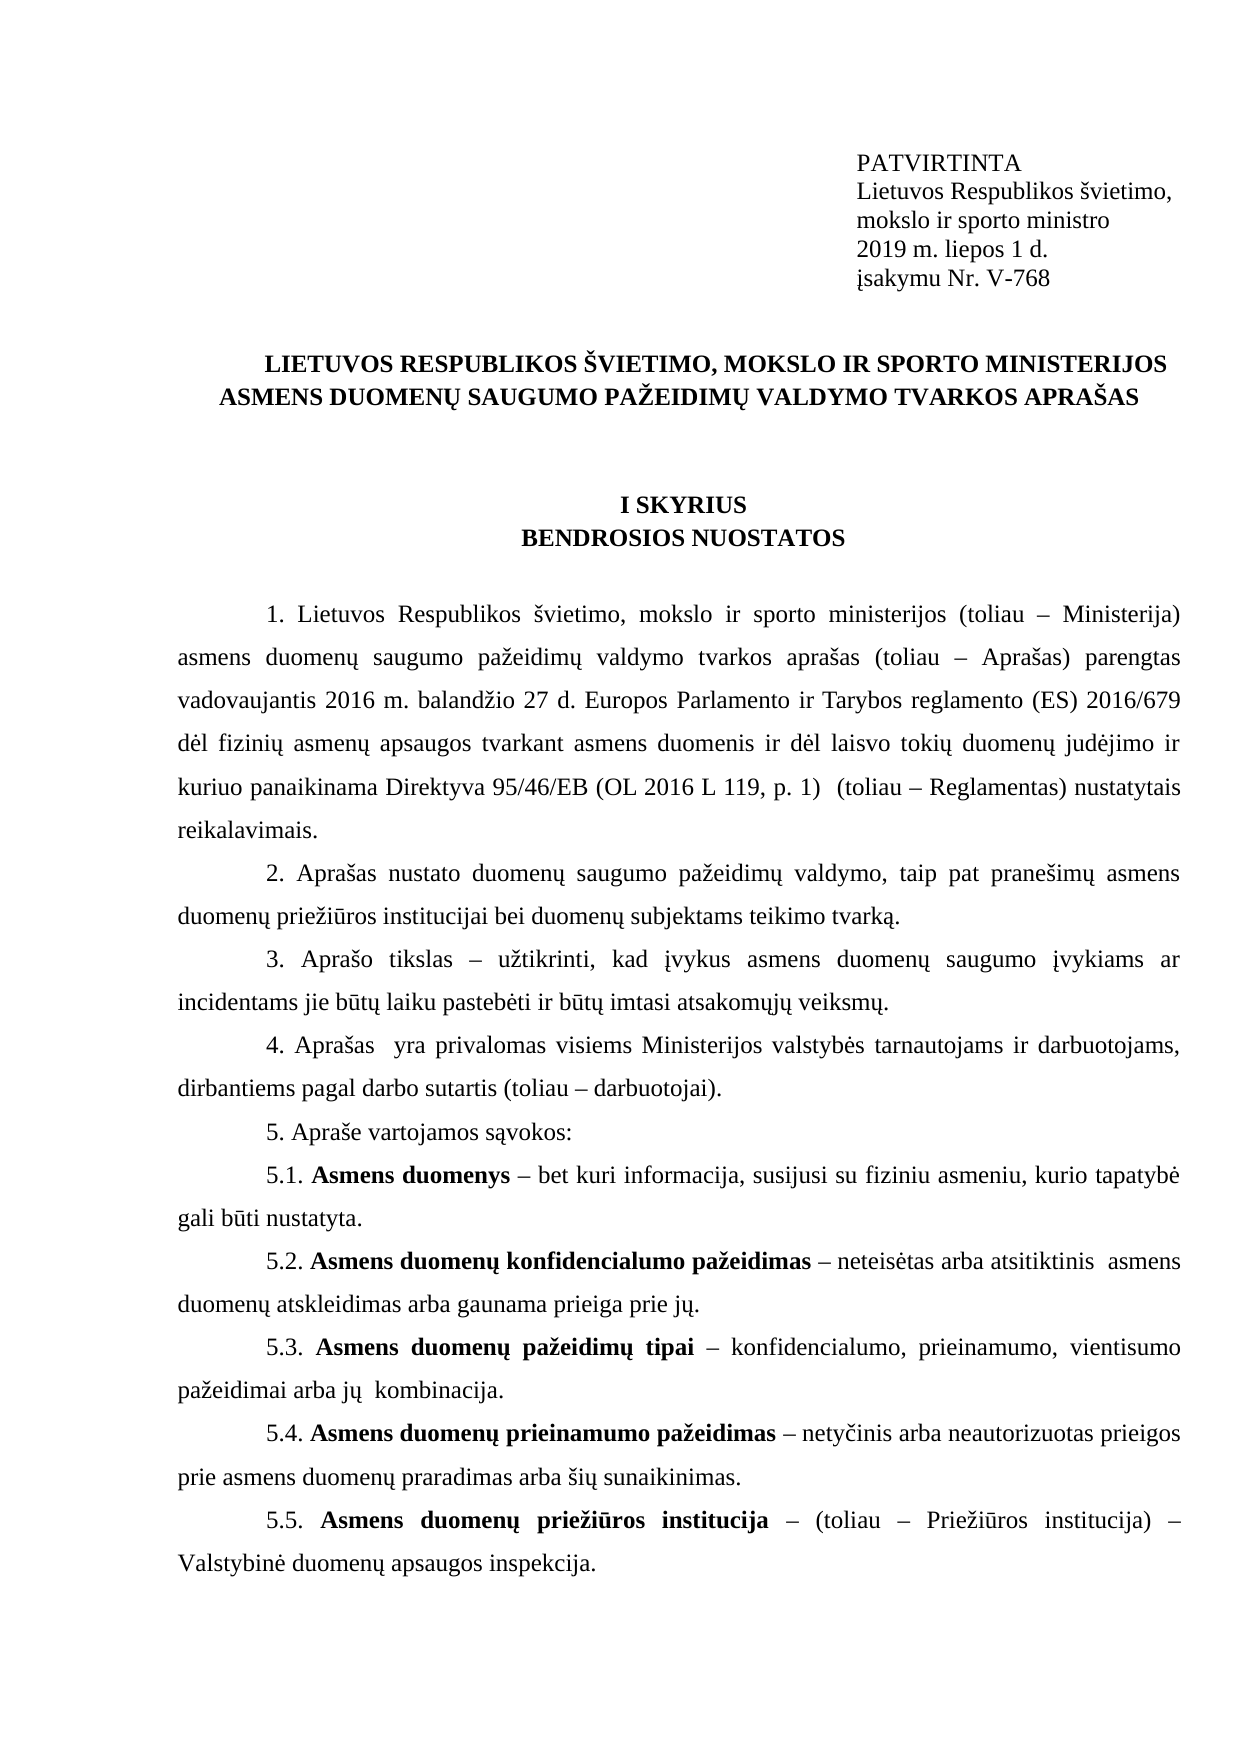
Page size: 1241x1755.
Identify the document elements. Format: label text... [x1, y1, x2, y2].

text BENDROSIOS NUOSTATOS [177, 523, 1189, 552]
text I SKYRIUS [177, 491, 1189, 519]
text 5.3. Asmens duomenų pažeidimų tipai – konfidencialumo, prieinamumo, vientisumo pažeidimai arba jų kombinacija. [177, 1332, 1181, 1404]
text 5. Apraše vartojamos sąvokos: [177, 1117, 1181, 1145]
text įsakymu Nr. V-768 [856, 263, 1181, 291]
text 2019 m. liepos 1 d. [856, 234, 1181, 263]
text 5.5. Asmens duomenų priežiūros institucija – (toliau – Priežiūros institucija) – Valstybinė duomenų apsaugos inspekcija. [177, 1505, 1181, 1577]
text LIETUVOS RESPUBLIKOS ŠVIETIMO, MOKSLO IR SPORTO MINISTERIJOS ASMENS DUOMENŲ SAUGUMO PAŽEIDIMŲ VALDYMO TVARKOS APRAŠAS [177, 349, 1181, 411]
text 5.4. Asmens duomenų prieinamumo pažeidimas – netyčinis arba neautorizuotas prieigos prie asmens duomenų praradimas arba šių sunaikinimas. [177, 1418, 1181, 1490]
text Lietuvos Respublikos švietimo, mokslo ir sporto ministro [856, 176, 1181, 234]
text 5.2. Asmens duomenų konfidencialumo pažeidimas – neteisėtas arba atsitiktinis asmens duomenų atskleidimas arba gaunama prieiga prie jų. [177, 1246, 1181, 1318]
text 4. Aprašas yra privalomas visiems Ministerijos valstybės tarnautojams ir darbuotojams, dirbantiems pagal darbo sutartis (toliau – darbuotojai). [177, 1030, 1181, 1102]
text 2. Aprašas nustato duomenų saugumo pažeidimų valdymo, taip pat pranešimų asmens duomenų priežiūros institucijai bei duomenų subjektams teikimo tvarką. [177, 858, 1181, 930]
text 5.1. Asmens duomenys – bet kuri informacija, susijusi su fiziniu asmeniu, kurio tapatybė gali būti nustatyta. [177, 1160, 1181, 1232]
text 1. Lietuvos Respublikos švietimo, mokslo ir sporto ministerijos (toliau – Ministerija) asmens duomenų saugumo pažeidimų valdymo tvarkos aprašas (toliau – Aprašas) parengtas vadovaujantis 2016 m. balandžio 27 d. Europos Parlamento ir Tarybos reglamento (ES) 2016/679 dėl fizinių asmenų apsaugos tvarkant asmens duomenis ir dėl laisvo tokių duomenų judėjimo ir kuriuo panaikinama Direktyva 95/46/EB (OL 2016 L 119, p. 1) (toliau – Reglamentas) nustatytais reikalavimais. [177, 599, 1181, 843]
text 3. Aprašo tikslas – užtikrinti, kad įvykus asmens duomenų saugumo įvykiams ar incidentams jie būtų laiku pastebėti ir būtų imtasi atsakomųjų veiksmų. [177, 944, 1181, 1016]
text PATVIRTINTA [856, 148, 1171, 176]
